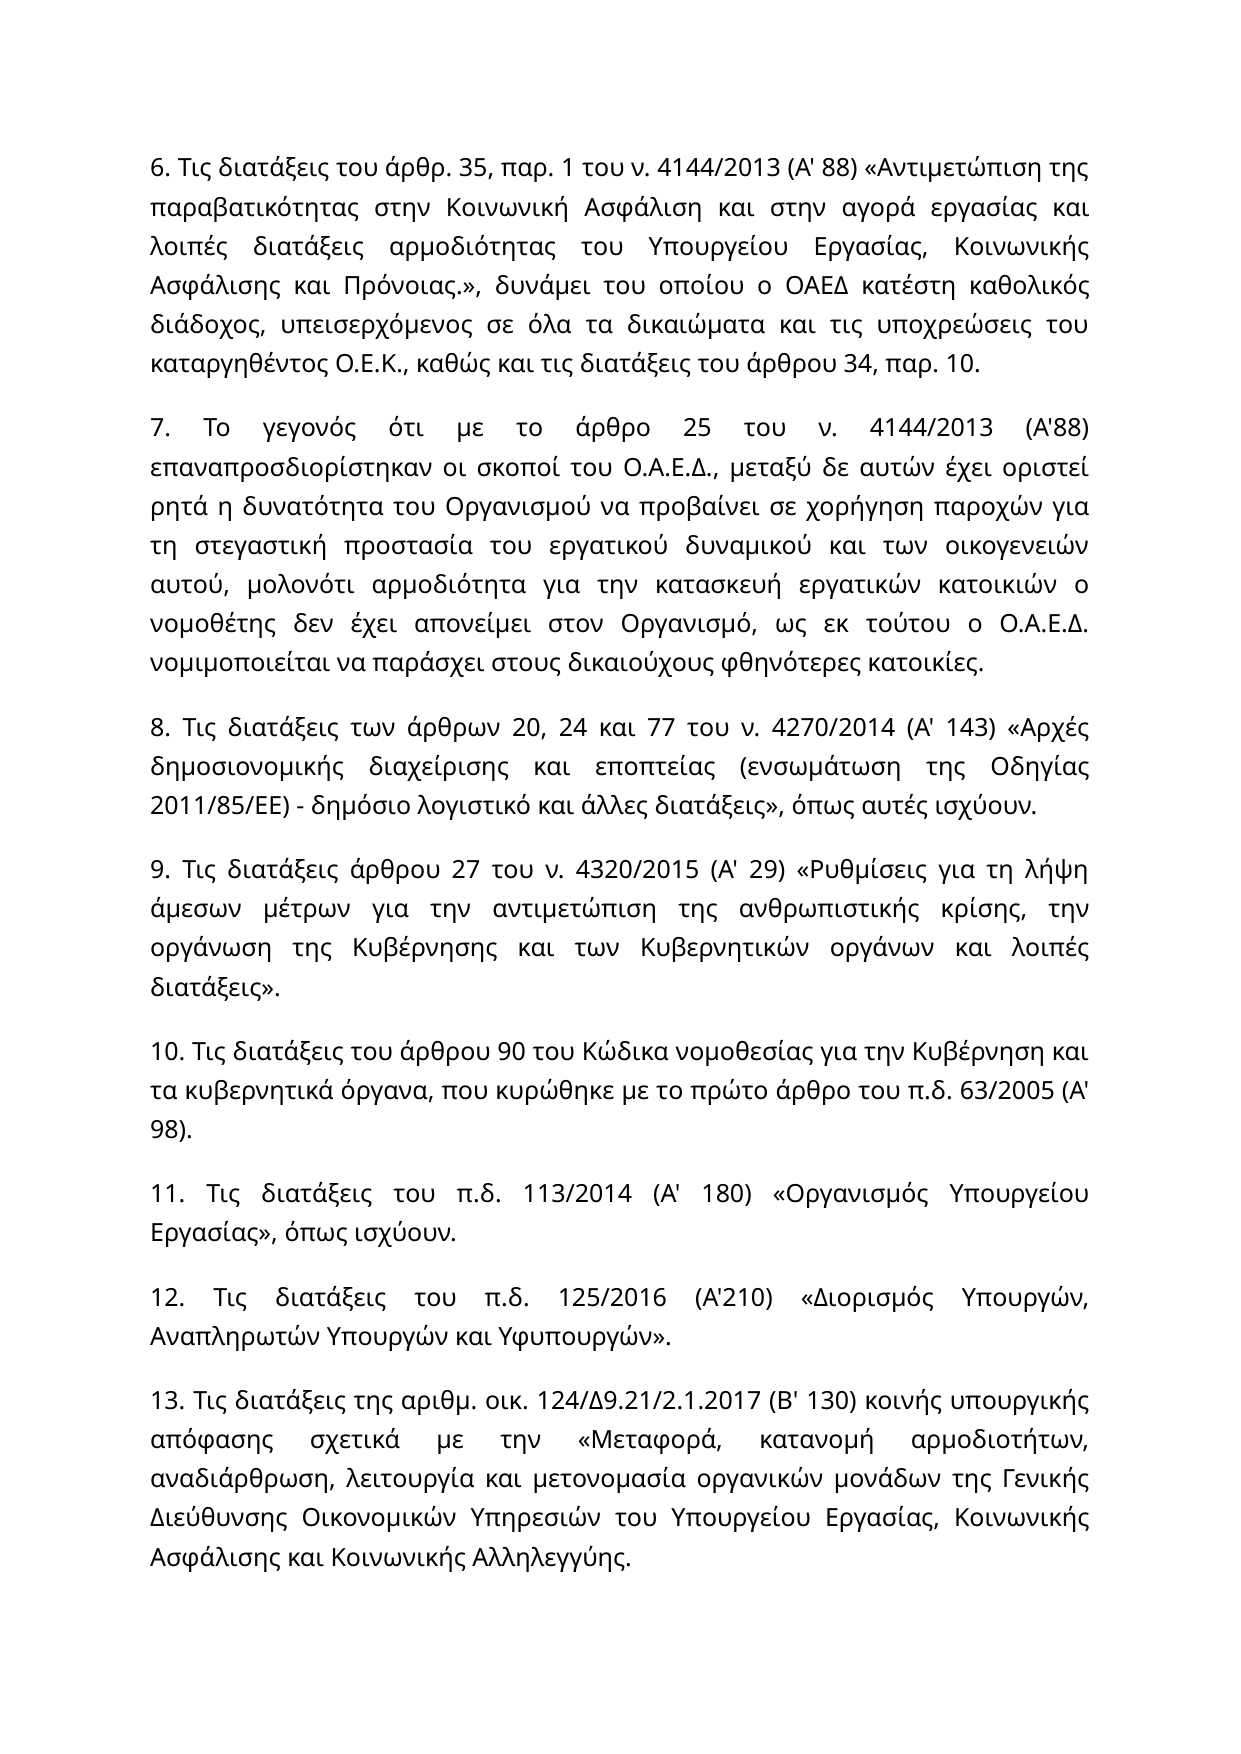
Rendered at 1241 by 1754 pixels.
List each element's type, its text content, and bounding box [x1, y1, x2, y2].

text 7. Το γεγονός ότι με το άρθρο 25 του ν. 4144/2013 (Α'88) επαναπροσδιορίστηκαν οι σκοποί του Ο.Α.Ε.Δ., μεταξύ δε αυτών έχει οριστεί ρητά η δυνατότητα του Οργανισμού να προβαίνει σε χορήγηση παροχών για τη στεγαστική προστασία του εργατικού δυναμικού και των οικογενειών αυτού, μολονότι αρμοδιότητα για την κατασκευή εργατικών κατοικιών ο νομοθέτης δεν έχει απονείμει στον Οργανισμό, ως εκ τούτου ο Ο.Α.Ε.Δ. νομιμοποιείται να παράσχει στους δικαιούχους φθηνότερες κατοικίες. [150, 410, 1090, 679]
text 10. Τις διατάξεις του άρθρου 90 του Κώδικα νομοθεσίας για την Κυβέρνηση και τα κυβερνητικά όργανα, που κυρώθηκε με το πρώτο άρθρο του π.δ. 63/2005 (Α' 98). [150, 1033, 1090, 1146]
text 12. Τις διατάξεις του π.δ. 125/2016 (Α'210) «Διορισμός Υπουργών, Αναπληρωτών Υπουργών και Υφυπουργών». [150, 1279, 1090, 1352]
text 8. Τις διατάξεις των άρθρων 20, 24 και 77 του ν. 4270/2014 (Α' 143) «Αρχές δημοσιονομικής διαχείρισης και εποπτείας (ενσωμάτωση της Οδηγίας 2011/85/ΕΕ) - δημόσιο λογιστικό και άλλες διατάξεις», όπως αυτές ισχύουν. [150, 709, 1090, 822]
text 13. Τις διατάξεις της αριθμ. οικ. 124/Δ9.21/2.1.2017 (Β' 130) κοινής υπουργικής απόφασης σχετικά με την «Μεταφορά, κατανομή αρμοδιοτήτων, αναδιάρθρωση, λειτουργία και μετονομασία οργανικών μονάδων της Γενικής Διεύθυνσης Οικονομικών Υπηρεσιών του Υπουργείου Εργασίας, Κοινωνικής Ασφάλισης και Κοινωνικής Αλληλεγγύης. [150, 1382, 1090, 1573]
text 11. Τις διατάξεις του π.δ. 113/2014 (Α' 180) «Οργανισμός Υπουργείου Εργασίας», όπως ισχύουν. [150, 1176, 1090, 1249]
text 9. Τις διατάξεις άρθρου 27 του ν. 4320/2015 (Α' 29) «Ρυθμίσεις για τη λήψη άμεσων μέτρων για την αντιμετώπιση της ανθρωπιστικής κρίσης, την οργάνωση της Κυβέρνησης και των Κυβερνητικών οργάνων και λοιπές διατάξεις». [150, 852, 1090, 1003]
text 6. Τις διατάξεις του άρθρ. 35, παρ. 1 του ν. 4144/2013 (Α' 88) «Αντιμετώπιση της παραβατικότητας στην Κοινωνική Ασφάλιση και στην αγορά εργασίας και λοιπές διατάξεις αρμοδιότητας του Υπουργείου Εργασίας, Κοινωνικής Ασφάλισης και Πρόνοιας.», δυνάμει του οποίου ο ΟΑΕΔ κατέστη καθολικός διάδοχος, υπεισερχόμενος σε όλα τα δικαιώματα και τις υποχρεώσεις του καταργηθέντος Ο.Ε.Κ., καθώς και τις διατάξεις του άρθρου 34, παρ. 10. [150, 150, 1090, 380]
